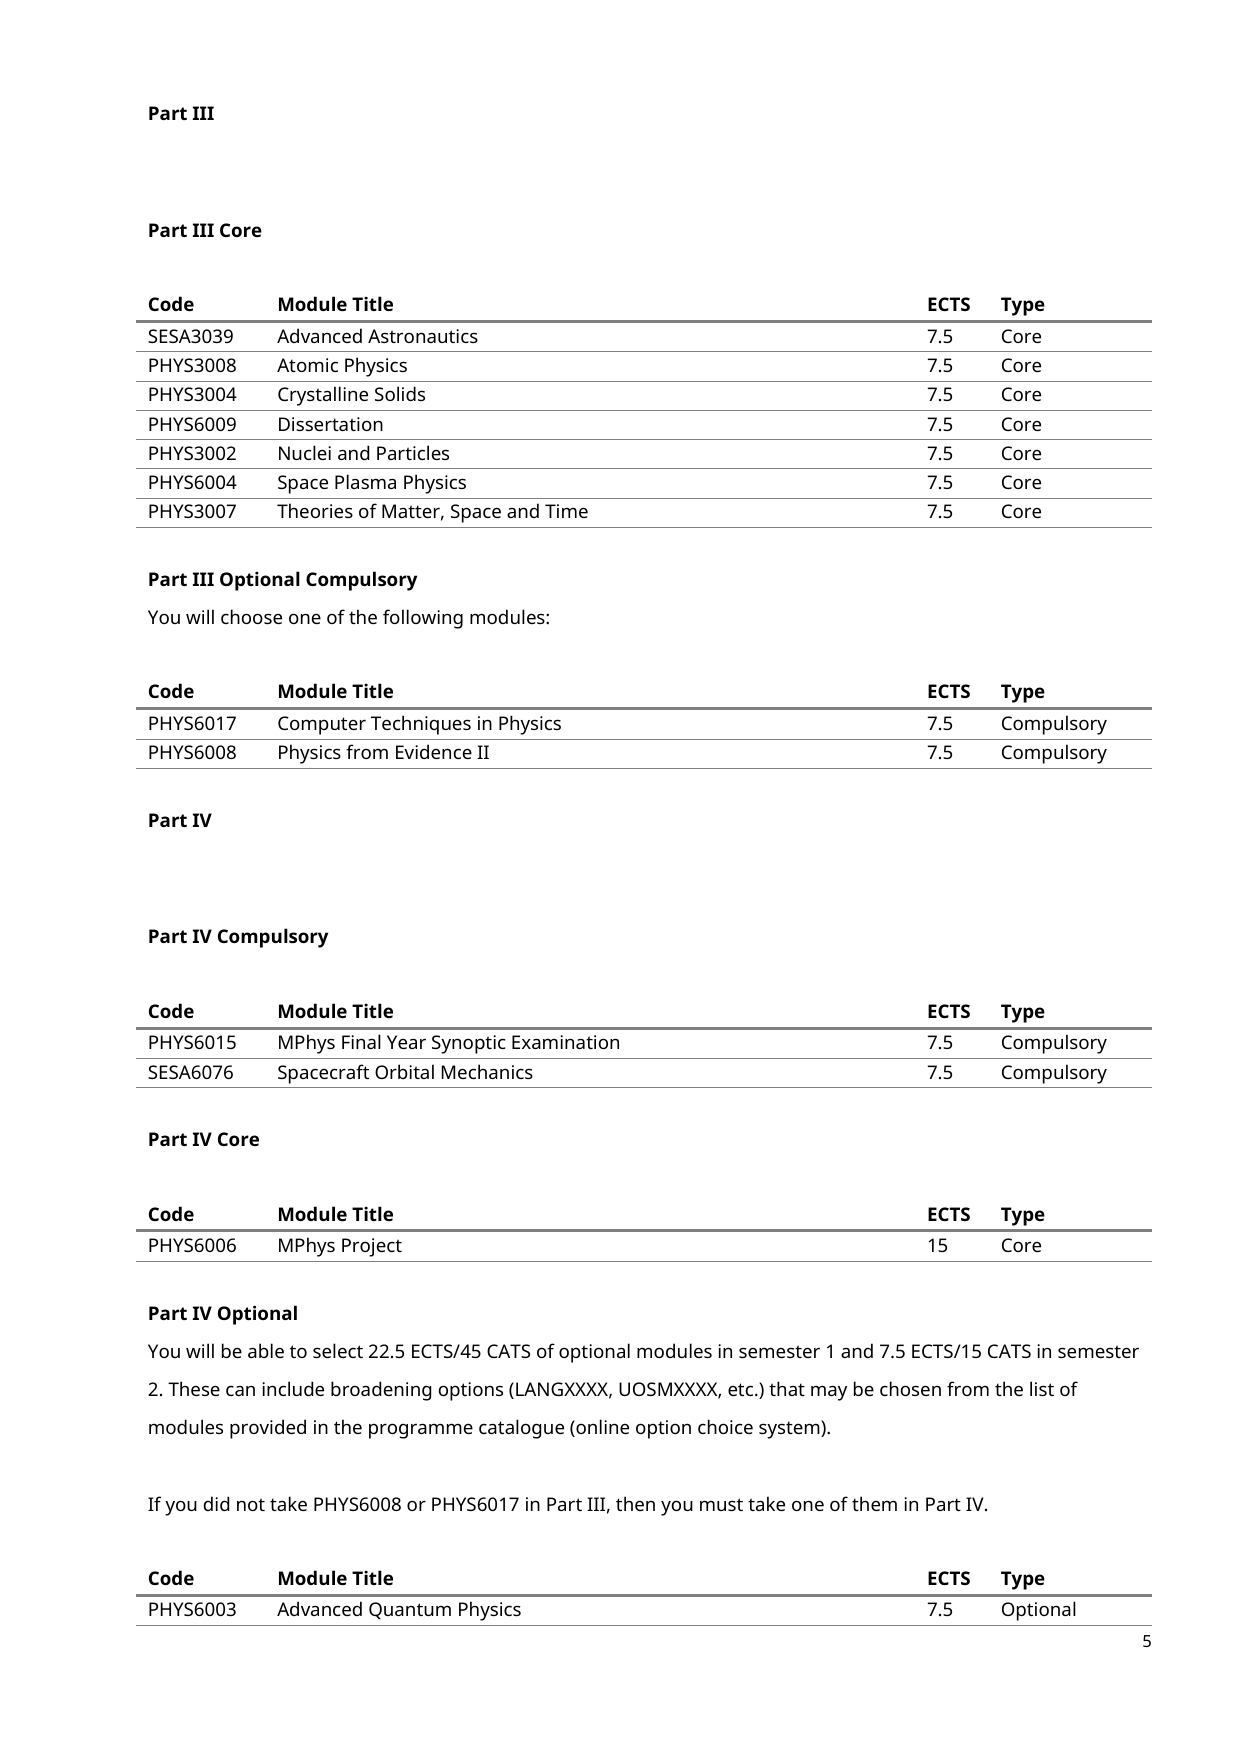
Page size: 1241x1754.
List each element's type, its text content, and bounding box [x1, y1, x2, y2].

table_cell 7.5 [916, 1059, 989, 1087]
table_cell Nuclei and Particles [266, 440, 916, 468]
table_cell Atomic Physics [266, 352, 916, 381]
table_cell PHYS3004 [136, 382, 266, 410]
table_cell MPhys Final Year Synoptic Examination [266, 1030, 916, 1058]
table_cell Core [989, 382, 1152, 410]
table_cell Theories of Matter, Space and Time [266, 499, 916, 527]
table_cell Core [989, 499, 1152, 527]
table_cell 7.5 [916, 323, 989, 351]
table_cell PHYS6004 [136, 469, 266, 498]
table_cell 7.5 [916, 710, 989, 738]
table_cell Module Title [266, 998, 916, 1027]
table_cell Dissertation [266, 411, 916, 439]
table_cell Module Title [266, 679, 916, 707]
table_cell Type [989, 998, 1152, 1027]
table_cell Advanced Quantum Physics [266, 1597, 916, 1625]
table_cell Type [989, 1201, 1152, 1229]
table_cell 7.5 [916, 411, 989, 439]
table_cell Compulsory [989, 1030, 1152, 1058]
table_cell PHYS6003 [136, 1597, 266, 1625]
table_cell PHYS6008 [136, 740, 266, 768]
table_cell ECTS [916, 1565, 989, 1594]
table_cell MPhys Project [266, 1232, 916, 1261]
table_cell Type [989, 679, 1152, 707]
table_cell Core [989, 323, 1152, 351]
table_cell Code [136, 679, 266, 707]
table_cell PHYS3008 [136, 352, 266, 381]
table_cell 7.5 [916, 382, 989, 410]
table_cell 7.5 [916, 352, 989, 381]
table_cell Module Title [266, 1565, 916, 1594]
table_cell PHYS6017 [136, 710, 266, 738]
table_cell ECTS [916, 292, 989, 320]
table_cell ECTS [916, 1201, 989, 1229]
table_cell 15 [916, 1232, 989, 1261]
table_cell Type [989, 1565, 1152, 1594]
table_cell 7.5 [916, 1597, 989, 1625]
table_cell Compulsory [989, 710, 1152, 738]
table_cell 7.5 [916, 1030, 989, 1058]
table_cell SESA6076 [136, 1059, 266, 1087]
table_cell SESA3039 [136, 323, 266, 351]
table_cell Part IV Compulsory [136, 886, 1152, 998]
table_cell ECTS [916, 998, 989, 1027]
table_cell Part IV Core [136, 1088, 1152, 1201]
table_cell Code [136, 1565, 266, 1594]
table_cell Core [989, 440, 1152, 468]
table_cell Space Plasma Physics [266, 469, 916, 498]
table_cell Part IV [136, 769, 1152, 886]
table_cell 7.5 [916, 440, 989, 468]
table_cell Code [136, 998, 266, 1027]
table_cell Type [989, 292, 1152, 320]
table_cell Module Title [266, 1201, 916, 1229]
table_cell Part III Core [136, 179, 1152, 292]
table_cell 7.5 [916, 740, 989, 768]
table_cell Core [989, 411, 1152, 439]
table_cell Core [989, 1232, 1152, 1261]
table_cell Part III Optional Compulsory You will choose one of the following modules: [136, 528, 1152, 679]
table_cell Crystalline Solids [266, 382, 916, 410]
table_cell PHYS3007 [136, 499, 266, 527]
table_cell Part III [136, 99, 1152, 179]
table_cell Advanced Astronautics [266, 323, 916, 351]
table_cell PHYS3002 [136, 440, 266, 468]
table_cell 7.5 [916, 469, 989, 498]
table_cell Spacecraft Orbital Mechanics [266, 1059, 916, 1087]
table_cell Core [989, 352, 1152, 381]
table_cell Code [136, 1201, 266, 1229]
table_cell Compulsory [989, 1059, 1152, 1087]
table_cell Optional [989, 1597, 1152, 1625]
table_cell ECTS [916, 679, 989, 707]
table_cell PHYS6009 [136, 411, 266, 439]
table_cell Part IV Optional You will be able to select 22.5 ECTS/45 CATS of optional modules in semester 1 and 7.5 ECTS/15 CATS in semester 2. These can include broadening options (LANGXXXX, UOSMXXXX, etc.) that may be chosen from the list of modules provided in the programme catalogue (online option choice system). If you did not take PHYS6008 or PHYS6017 in Part III, then you must take one of them in Part IV. [136, 1262, 1152, 1565]
table_cell Computer Techniques in Physics [266, 710, 916, 738]
table_cell Core [989, 469, 1152, 498]
table_cell PHYS6006 [136, 1232, 266, 1261]
table_cell Code [136, 292, 266, 320]
table_cell Compulsory [989, 740, 1152, 768]
table_cell Physics from Evidence II [266, 740, 916, 768]
table_cell PHYS6015 [136, 1030, 266, 1058]
table_cell 7.5 [916, 499, 989, 527]
table_cell Module Title [266, 292, 916, 320]
